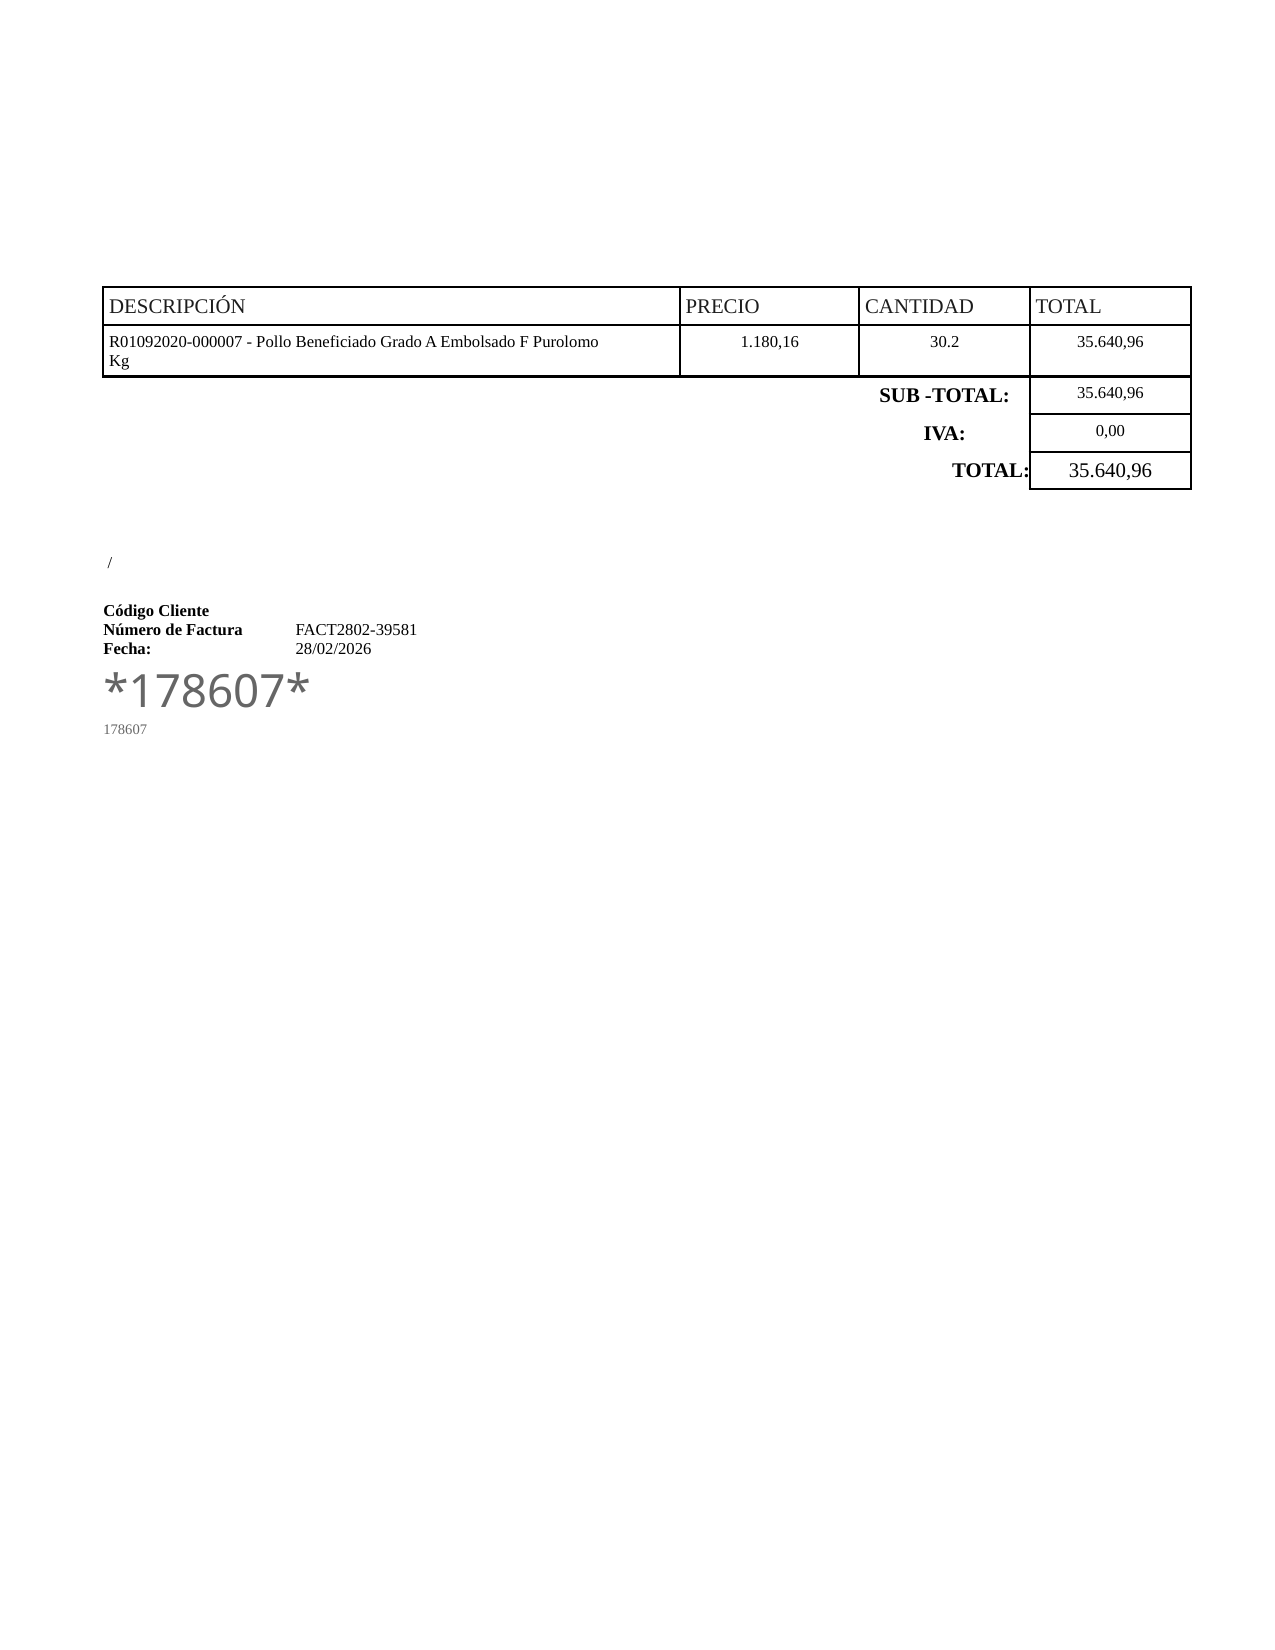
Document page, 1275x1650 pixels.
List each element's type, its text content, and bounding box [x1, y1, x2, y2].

text 178607 [103, 721, 1137, 737]
table_cell 30.2 [860, 326, 1029, 375]
table_cell 0,00 [1031, 415, 1190, 451]
table_cell 35.640,96 [1031, 326, 1190, 375]
table_cell SUB -TOTAL: [859, 378, 1029, 413]
table_cell 35.640,96 [1031, 378, 1190, 413]
table_header PRECIO [681, 288, 858, 323]
table_cell FACT2802-39581 [295, 620, 517, 639]
table_cell R01092020-000007 - Pollo Beneficiado Grado A Embolsado F Purolomo Kg [104, 326, 679, 375]
table_cell [103, 534, 858, 553]
table_cell 35.640,96 [1031, 453, 1190, 488]
table_header CANTIDAD [860, 288, 1029, 323]
table_cell IVA: [859, 413, 1029, 451]
table_cell Número de Factura [103, 620, 295, 639]
table_header Código Cliente [103, 601, 295, 620]
table_cell TOTAL: [859, 451, 1029, 488]
table_cell [103, 514, 858, 533]
table_cell / [103, 553, 858, 572]
text *178607* [103, 658, 1137, 721]
table_header [295, 601, 517, 620]
table_header TOTAL [1031, 288, 1190, 323]
table_cell 28/02/2026 [295, 639, 517, 658]
table_header DESCRIPCIÓN [104, 288, 679, 323]
table_header [103, 490, 858, 514]
table_cell Fecha: [103, 639, 295, 658]
table_cell [103, 378, 859, 488]
table_cell 1.180,16 [681, 326, 858, 375]
